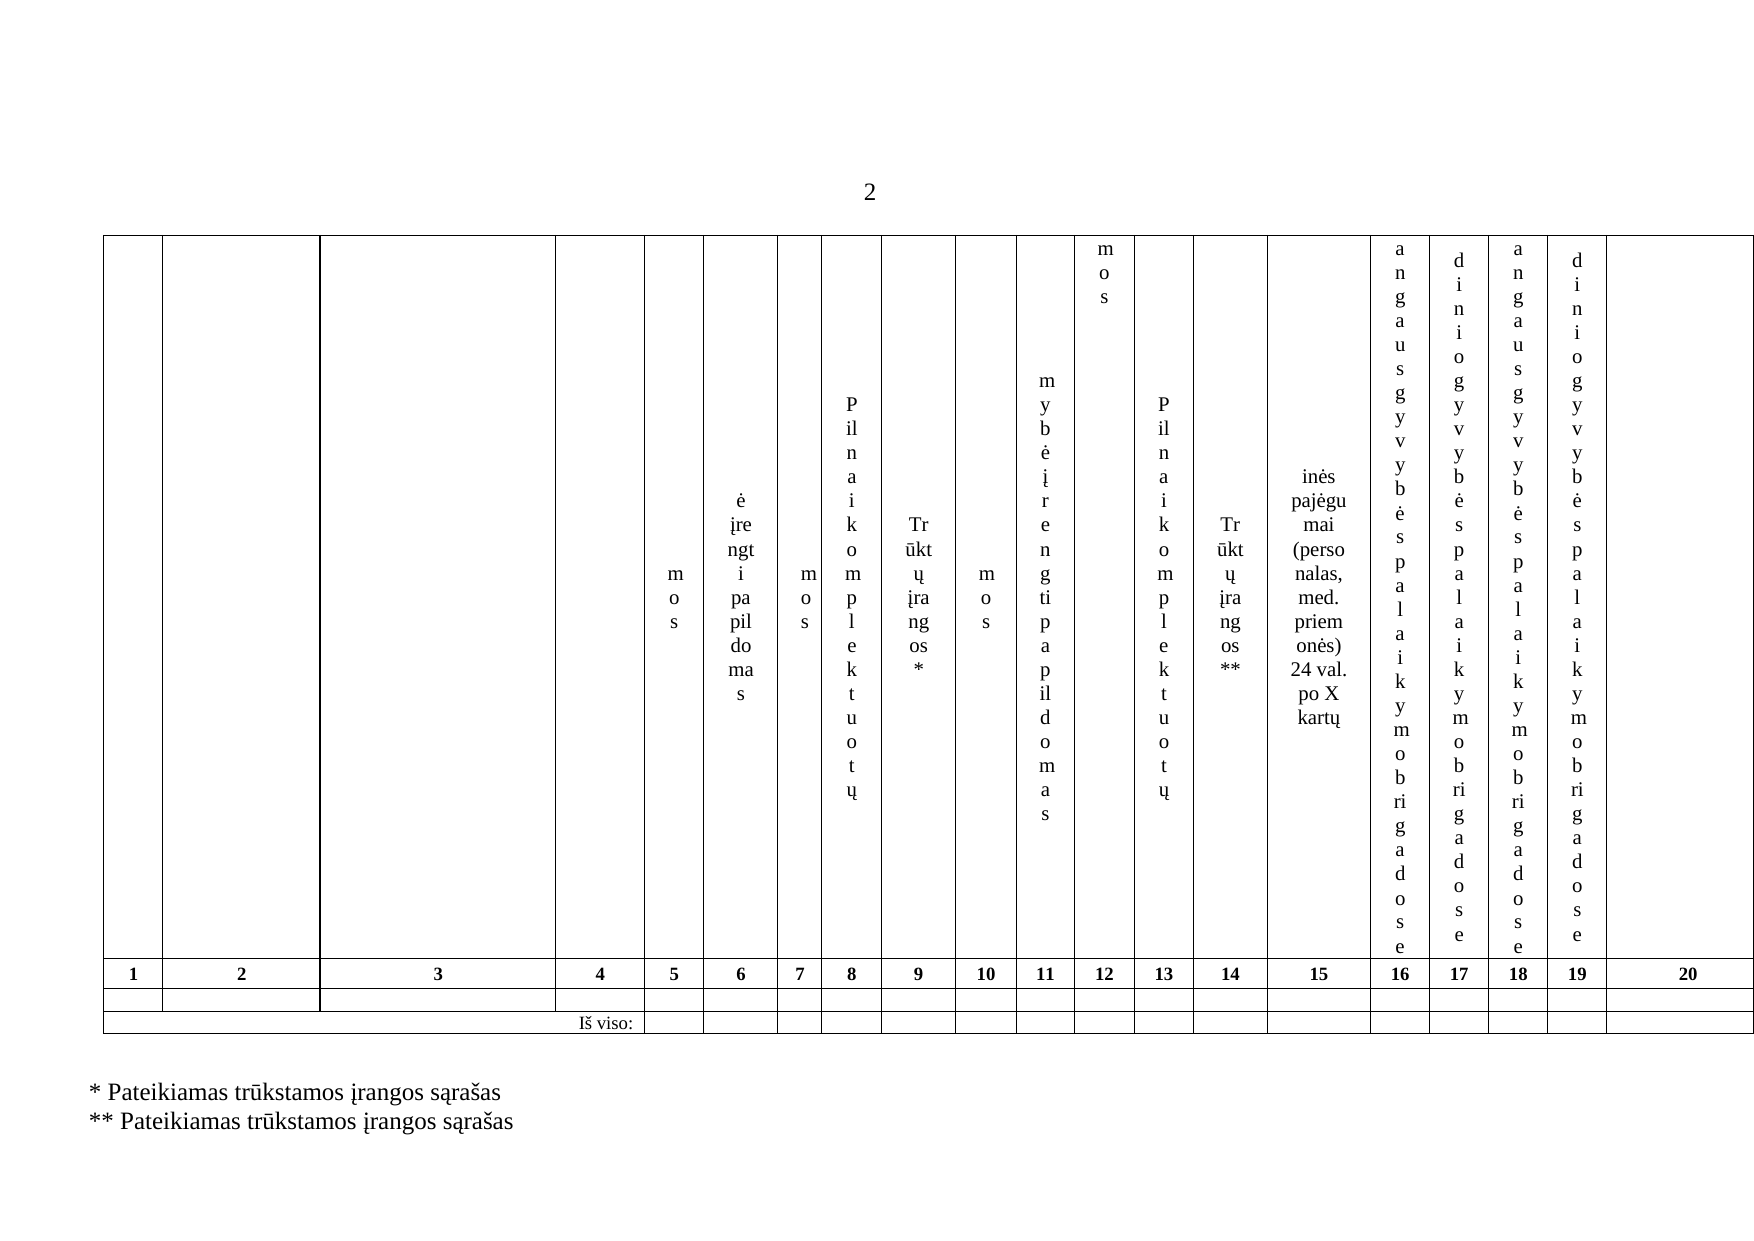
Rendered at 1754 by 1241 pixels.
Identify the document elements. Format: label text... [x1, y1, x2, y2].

table_cell mos [1075, 236, 1134, 958]
table_cell [1017, 989, 1074, 1011]
table_cell 1 [104, 959, 162, 988]
table_cell Trūktų įrangos** [1194, 236, 1267, 958]
table_cell [1371, 989, 1429, 1011]
table_cell dinio gyvybės palaikymo brigadose [1548, 236, 1606, 958]
table_cell [1135, 989, 1193, 1011]
table_cell 8 [822, 959, 881, 988]
table_cell Trūktų įrangos* [882, 236, 955, 958]
table_cell 11 [1017, 959, 1074, 988]
table_header [321, 236, 555, 958]
table_cell [1548, 989, 1606, 1011]
table_cell [778, 989, 821, 1011]
table_cell [1075, 1012, 1134, 1033]
table_cell 10 [956, 959, 1016, 988]
text ** Pateikiamas trūkstamos įrangos sąrašas [89, 1106, 1636, 1135]
table_cell [104, 989, 162, 1011]
table_cell ė įrengti papildomas [704, 236, 777, 958]
table_cell 18 [1489, 959, 1547, 988]
table_cell [1607, 989, 1753, 1011]
table_cell dinio gyvybės palaikymo brigadose [1430, 236, 1488, 958]
table_cell [1430, 989, 1488, 1011]
table_cell [1075, 989, 1134, 1011]
table_cell [1135, 1012, 1193, 1033]
table_cell 17 [1430, 959, 1488, 988]
table_cell 2 [163, 959, 319, 988]
table_cell [1194, 989, 1267, 1011]
table_cell 19 [1548, 959, 1606, 988]
table_cell [882, 1012, 955, 1033]
table_cell [556, 989, 644, 1011]
table_cell inės pajėgumai (personalas, med. priemonės) 24 val. po X kartų [1268, 236, 1370, 958]
table_cell angaus gyvybės palaikymo brigadose [1371, 236, 1429, 958]
table_cell 14 [1194, 959, 1267, 988]
table_cell [956, 1012, 1016, 1033]
table_cell [956, 989, 1016, 1011]
text * Pateikiamas trūkstamos įrangos sąrašas [89, 1077, 1636, 1106]
table_cell [163, 989, 319, 1011]
table_cell [704, 989, 777, 1011]
table_cell mybė įrengti papildomas [1017, 236, 1074, 958]
table_cell mos [778, 236, 821, 958]
table_cell [321, 989, 555, 1011]
table_cell [1607, 1012, 1753, 1033]
table_cell 9 [882, 959, 955, 988]
table_cell [1268, 1012, 1370, 1033]
table_cell 13 [1135, 959, 1193, 988]
table_cell 7 [778, 959, 821, 988]
table_cell mos [645, 236, 703, 958]
table_cell 5 [645, 959, 703, 988]
table_cell 15 [1268, 959, 1370, 988]
table_cell [645, 989, 703, 1011]
table_cell [1489, 1012, 1547, 1033]
table_cell [1268, 989, 1370, 1011]
table_cell [778, 1012, 821, 1033]
table_cell [1548, 1012, 1606, 1033]
table_cell [882, 989, 955, 1011]
table_header [163, 236, 319, 958]
table_cell angaus gyvybės palaikymo brigadose [1489, 236, 1547, 958]
table_cell [1017, 1012, 1074, 1033]
table_cell 6 [704, 959, 777, 988]
table_cell [1430, 1012, 1488, 1033]
table_cell 4 [556, 959, 644, 988]
table_cell mos [956, 236, 1016, 958]
table_cell [822, 1012, 881, 1033]
table_cell 3 [321, 959, 555, 988]
table_cell 16 [1371, 959, 1429, 988]
table_cell [1194, 1012, 1267, 1033]
table_cell [1489, 989, 1547, 1011]
table_header [556, 236, 644, 958]
table_cell [704, 1012, 777, 1033]
table_header [104, 236, 162, 958]
table_cell [645, 1012, 703, 1033]
table_cell 20 [1607, 959, 1753, 988]
table_cell [1371, 1012, 1429, 1033]
table_cell [822, 989, 881, 1011]
table_cell 12 [1075, 959, 1134, 988]
table_cell Iš viso: [104, 1012, 644, 1033]
table_cell Pilnai komplektuotų [822, 236, 881, 958]
table_cell [1607, 236, 1753, 958]
table_cell Pilnai komplektuotų [1135, 236, 1193, 958]
